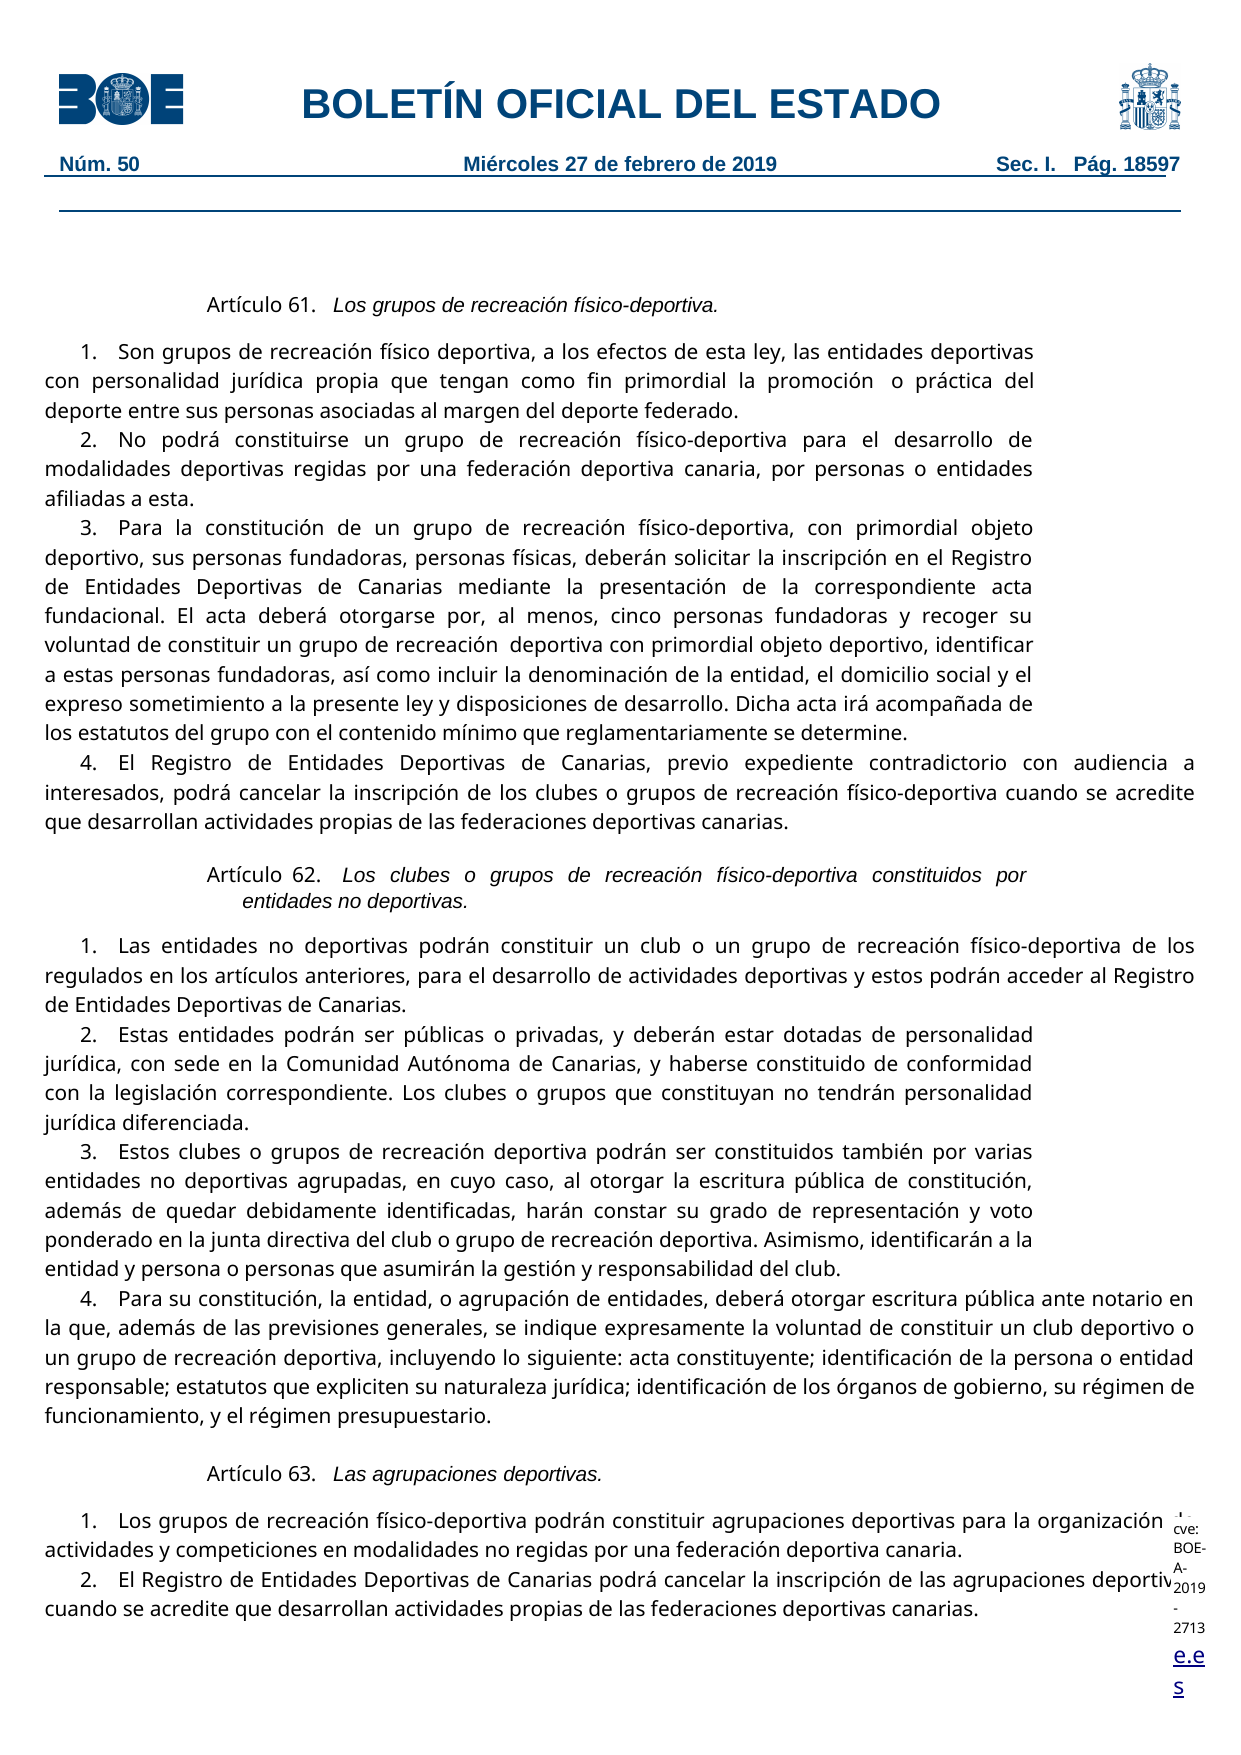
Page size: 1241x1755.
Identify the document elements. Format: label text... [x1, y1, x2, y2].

text Artículo 61. Los grupos de recreación físico-deportiva. [207, 290, 1196, 318]
list Estas entidades podrán ser públicas o privadas, y deberán estar dotadas de personalidad jurídica, con sede en la Comunidad Autónoma de Canarias, y haberse constituido de conformidad con la legislación correspondiente. Los clubes o grupos que constituyan no tendrán personalidad jurídica diferenciada. [44, 1020, 1034, 1136]
list cve: BOE-A-2019-2713 [1173, 1518, 1209, 1638]
list Verificable en http://www.boe.es [1173, 1638, 1209, 1728]
list Las entidades no deportivas podrán constituir un club o un grupo de recreación físico-deportiva de los regulados en los artículos anteriores, para el desarrollo de actividades deportivas y estos podrán acceder al Registro de Entidades Deportivas de Canarias. [44, 932, 1196, 1018]
list No podrá constituirse un grupo de recreación físico-deportiva para el desarrollo de modalidades deportivas regidas por una federación deportiva canaria, por personas o entidades afiliadas a esta. [44, 425, 1034, 512]
text Artículo 62. Los clubes o grupos de recreación físico-deportiva constituidos por entidades no deportivas. [207, 860, 1034, 913]
text Artículo 63. Las agrupaciones deportivas. [207, 1459, 1196, 1487]
list Son grupos de recreación físico deportiva, a los efectos de esta ley, las entidades deportivas con personalidad jurídica propia que tengan como fin primordial la promoción o práctica del deporte entre sus personas asociadas al margen del deporte federado. [44, 337, 1034, 424]
list El Registro de Entidades Deportivas de Canarias podrá cancelar la inscripción de las agrupaciones deportivas cuando se acredite que desarrollan actividades propias de las federaciones deportivas canarias. [44, 1565, 1171, 1623]
list Para su constitución, la entidad, o agrupación de entidades, deberá otorgar escritura pública ante notario en la que, además de las previsiones generales, se indique expresamente la voluntad de constituir un club deportivo o un grupo de recreación deportiva, incluyendo lo siguiente: acta constituyente; identificación de la persona o entidad responsable; estatutos que expliciten su naturaleza jurídica; identificación de los órganos de gobierno, su régimen de funcionamiento, y el régimen presupuestario. [44, 1284, 1196, 1429]
list El Registro de Entidades Deportivas de Canarias, previo expediente contradictorio con audiencia a interesados, podrá cancelar la inscripción de los clubes o grupos de recreación físico-deportiva cuando se acredite que desarrollan actividades propias de las federaciones deportivas canarias. [44, 748, 1196, 835]
list Estos clubes o grupos de recreación deportiva podrán ser constituidos también por varias entidades no deportivas agrupadas, en cuyo caso, al otorgar la escritura pública de constitución, además de quedar debidamente identificadas, harán constar su grado de representación y voto ponderado en la junta directiva del club o grupo de recreación deportiva. Asimismo, identificarán a la entidad y persona o personas que asumirán la gestión y responsabilidad del club. [44, 1137, 1034, 1283]
list Para la constitución de un grupo de recreación físico-deportiva, con primordial objeto deportivo, sus personas fundadoras, personas físicas, deberán solicitar la inscripción en el Registro de Entidades Deportivas de Canarias mediante la presentación de la correspondiente acta fundacional. El acta deberá otorgarse por, al menos, cinco personas fundadoras y recoger su voluntad de constituir un grupo de recreación deportiva con primordial objeto deportivo, identificar a estas personas fundadoras, así como incluir la denominación de la entidad, el domicilio social y el expreso sometimiento a la presente ley y disposiciones de desarrollo. Dicha acta irá acompañada de los estatutos del grupo con el contenido mínimo que reglamentariamente se determine. [44, 513, 1034, 747]
list Los grupos de recreación físico-deportiva podrán constituir agrupaciones deportivas para la organización de actividades y competiciones en modalidades no regidas por una federación deportiva canaria. [44, 1506, 1209, 1728]
